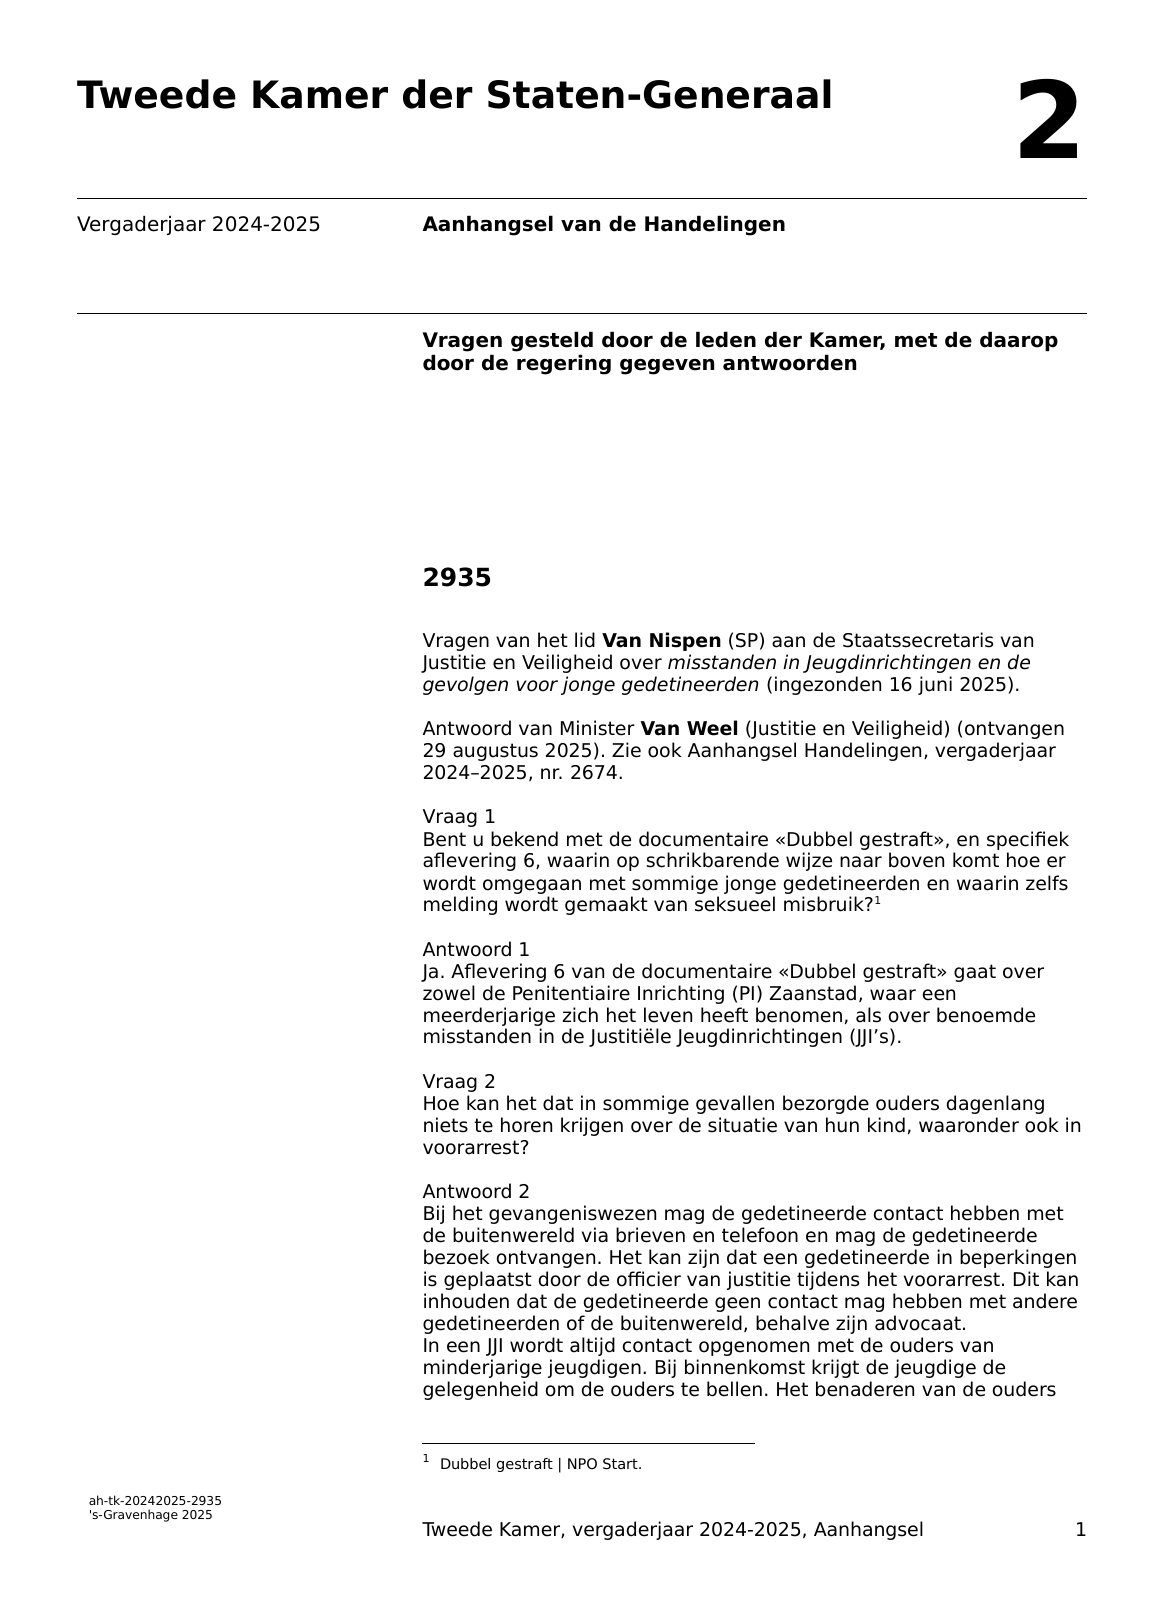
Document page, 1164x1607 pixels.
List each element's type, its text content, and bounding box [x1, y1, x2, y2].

table_header 2 [886, 59, 1087, 198]
text In een JJI wordt altijd contact opgenomen met de ouders van minderjarige jeugdigen. Bij binnenkomst krijgt de jeugdige de gelegenheid om de ouders te bellen. Het benaderen van de ouders [422, 1334, 1087, 1401]
text Bent u bekend met de documentaire «Dubbel gestraft», en specifiek aflevering 6, waarin op schrikbarende wijze naar boven komt hoe er wordt omgegaan met sommige jonge gedetineerden en waarin zelfs melding wordt gemaakt van seksueel misbruik? [422, 828, 1087, 916]
table_cell Vergaderjaar 2024-2025 [77, 199, 422, 313]
text Ja. Aflevering 6 van de documentaire «Dubbel gestraft» gaat over zowel de Penitentiaire Inrichting (PI) Zaanstad, waar een meerderjarige zich het leven heeft benomen, als over benoemde misstanden in de Justitiële Jeugdinrichtingen (JJI’s). [422, 961, 1087, 1048]
table_cell Aanhangsel van de Handelingen [422, 199, 1087, 313]
text Antwoord 1 [422, 938, 1087, 961]
table_cell Vragen gesteld door de leden der Kamer, met de daarop door de regering gegeven antwoorden [422, 314, 1087, 375]
text Bij het gevangeniswezen mag de gedetineerde contact hebben met de buitenwereld via brieven en telefoon en mag de gedetineerde bezoek ontvangen. Het kan zijn dat een gedetineerde in beperkingen is geplaatst door de officier van justitie tijdens het voorarrest. Dit kan inhouden dat de gedetineerde geen contact mag hebben met andere gedetineerden of de buitenwereld, behalve zijn advocaat. [422, 1203, 1087, 1334]
text Hoe kan het dat in sommige gevallen bezorgde ouders dagenlang niets te horen krijgen over de situatie van hun kind, waaronder ook in voorarrest? [422, 1093, 1087, 1158]
text Vraag 2 [422, 1071, 1087, 1093]
text Antwoord van Minister Van Weel (Justitie en Veiligheid) (ontvangen 29 augustus 2025). Zie ook Aanhangsel Handelingen, vergaderjaar 2024–2025, nr. 2674. [422, 718, 1087, 784]
text ah-tk-20242025-2935 [88, 1494, 323, 1508]
table_header Tweede Kamer der Staten-Generaal [77, 59, 886, 198]
text Dubbel gestraft | NPO Start. [422, 1452, 1087, 1474]
text 's-Gravenhage 2025 [88, 1508, 323, 1522]
text 2935 [422, 563, 1087, 592]
table_cell [77, 314, 422, 375]
text Antwoord 2 [422, 1181, 1087, 1203]
text Vragen van het lid Van Nispen (SP) aan de Staatssecretaris van Justitie en Veiligheid over misstanden in Jeugdinrichtingen en de gevolgen voor jonge gedetineerden (ingezonden 16 juni 2025). [422, 630, 1087, 696]
text Vraag 1 [422, 806, 1087, 828]
